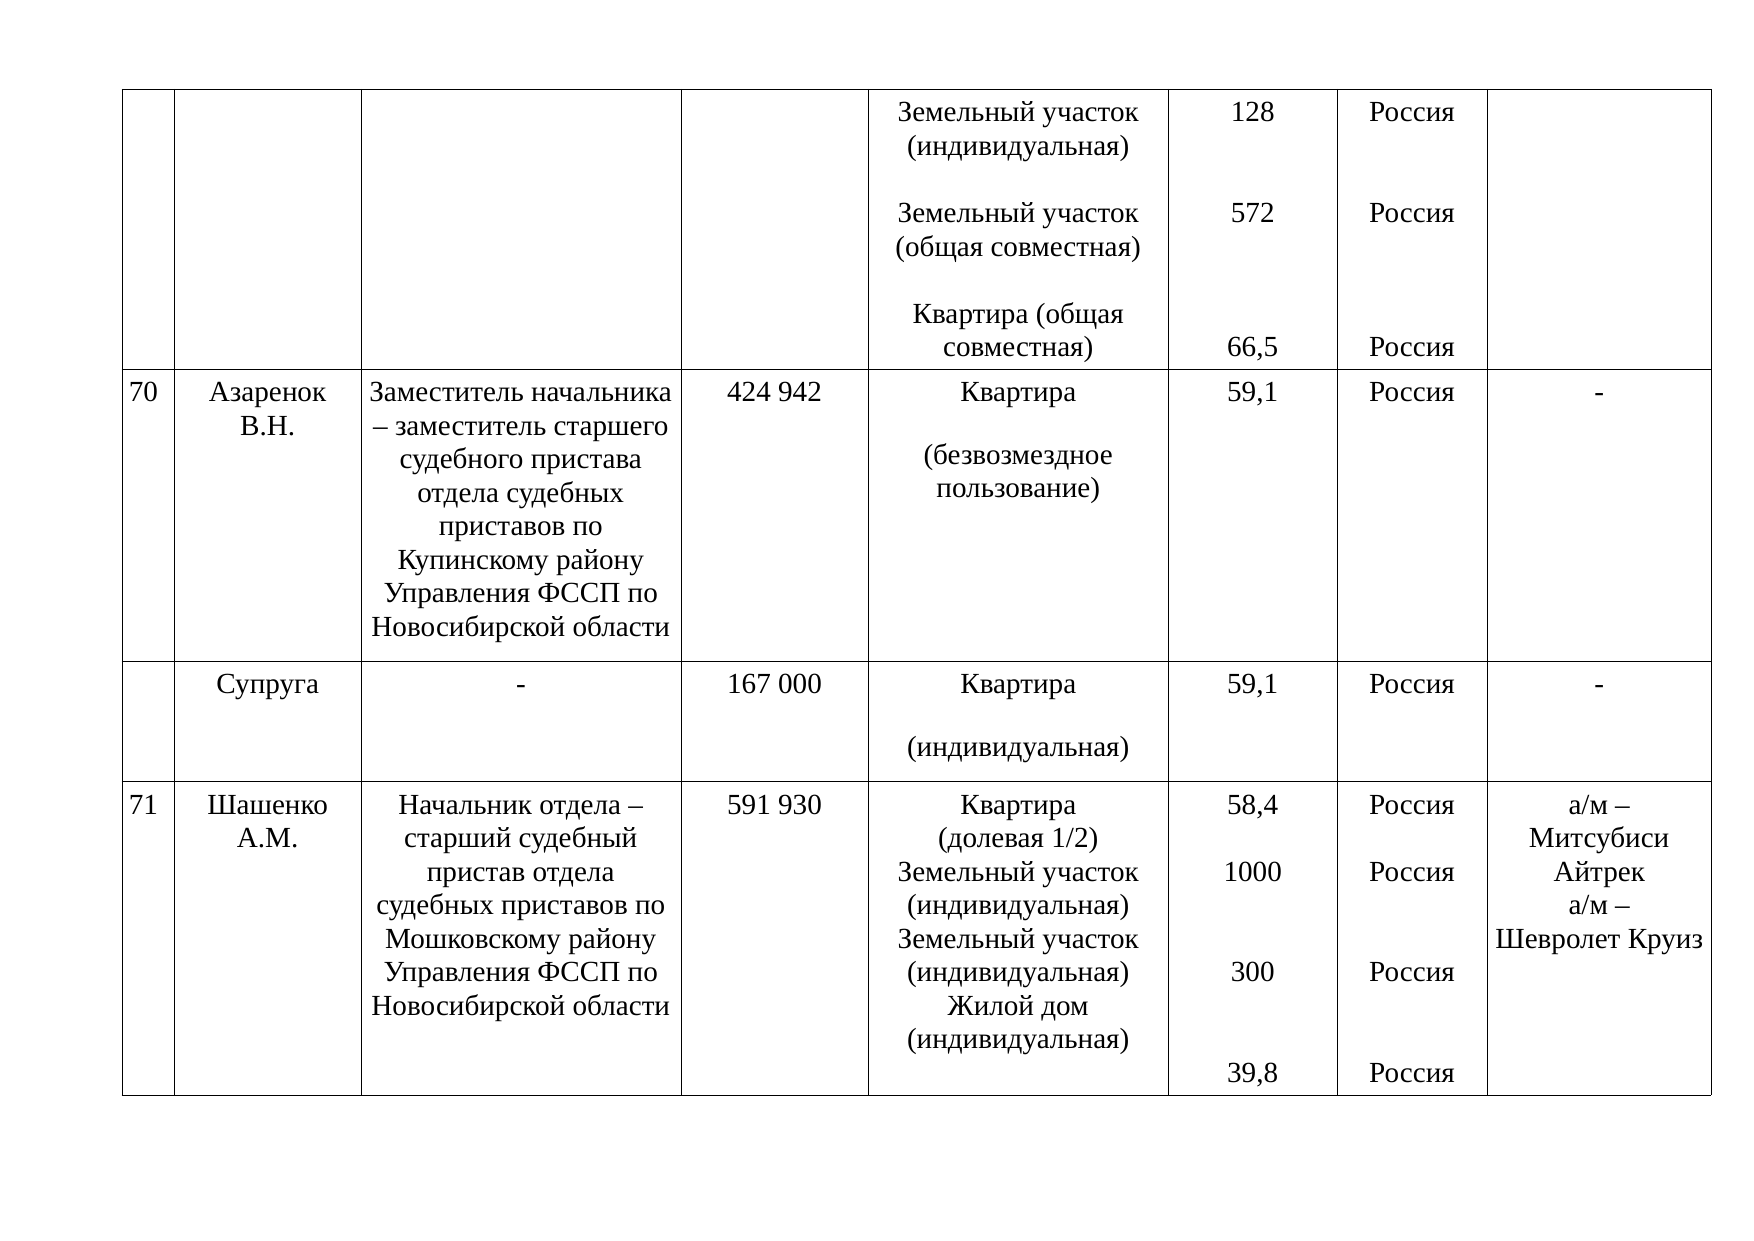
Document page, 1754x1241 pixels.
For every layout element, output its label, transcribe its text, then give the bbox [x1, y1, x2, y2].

table_cell Заместитель начальника – заместитель старшего судебного пристава отдела судебных приставов по Купинскому району Управления ФССП по Новосибирской области [362, 370, 681, 661]
table_cell 59,1 [1169, 370, 1337, 661]
table_cell - [362, 90, 681, 368]
table_cell Россия Россия Россия Россия [1338, 782, 1487, 1094]
table_cell Россия Россия Россия [1338, 90, 1487, 368]
table_cell Россия [1338, 370, 1487, 661]
table_cell [123, 90, 174, 368]
table_cell Супруга [175, 662, 361, 781]
table_cell [175, 90, 361, 368]
table_cell - [362, 662, 681, 781]
table_cell [682, 90, 868, 368]
table_cell Квартира (долевая 1/2) Земельный участок (индивидуальная) Земельный участок (индивидуальная) Жилой дом (индивидуальная) [869, 782, 1168, 1094]
table_cell - [1488, 370, 1711, 661]
table_cell 591 930 [682, 782, 868, 1094]
table_cell Россия [1338, 662, 1487, 781]
table_cell Квартира (безвозмездное пользование) [869, 370, 1168, 661]
table_cell 59,1 [1169, 662, 1337, 781]
table_cell а/м – Митсубиси Айтрек а/м – Шевролет Круиз [1488, 782, 1711, 1094]
table_cell [123, 662, 174, 781]
table_cell 167 000 [682, 662, 868, 781]
table_cell Шашенко А.М. [175, 782, 361, 1094]
table_cell 128 572 66,5 [1169, 90, 1337, 368]
table_cell Квартира (индивидуальная) [869, 662, 1168, 781]
table_cell - [1488, 662, 1711, 781]
table_cell 71 [123, 782, 174, 1094]
table_cell Азаренок В.Н. [175, 370, 361, 661]
table_cell 424 942 [682, 370, 868, 661]
table_cell 58,4 1000 300 39,8 [1169, 782, 1337, 1094]
table_cell - [1488, 90, 1711, 368]
table_cell 70 [123, 370, 174, 661]
table_cell Земельный участок (индивидуальная) Земельный участок (общая совместная) Квартира (общая совместная) [869, 90, 1168, 368]
table_cell Начальник отдела – старший судебный пристав отдела судебных приставов по Мошковскому району Управления ФССП по Новосибирской области [362, 782, 681, 1094]
